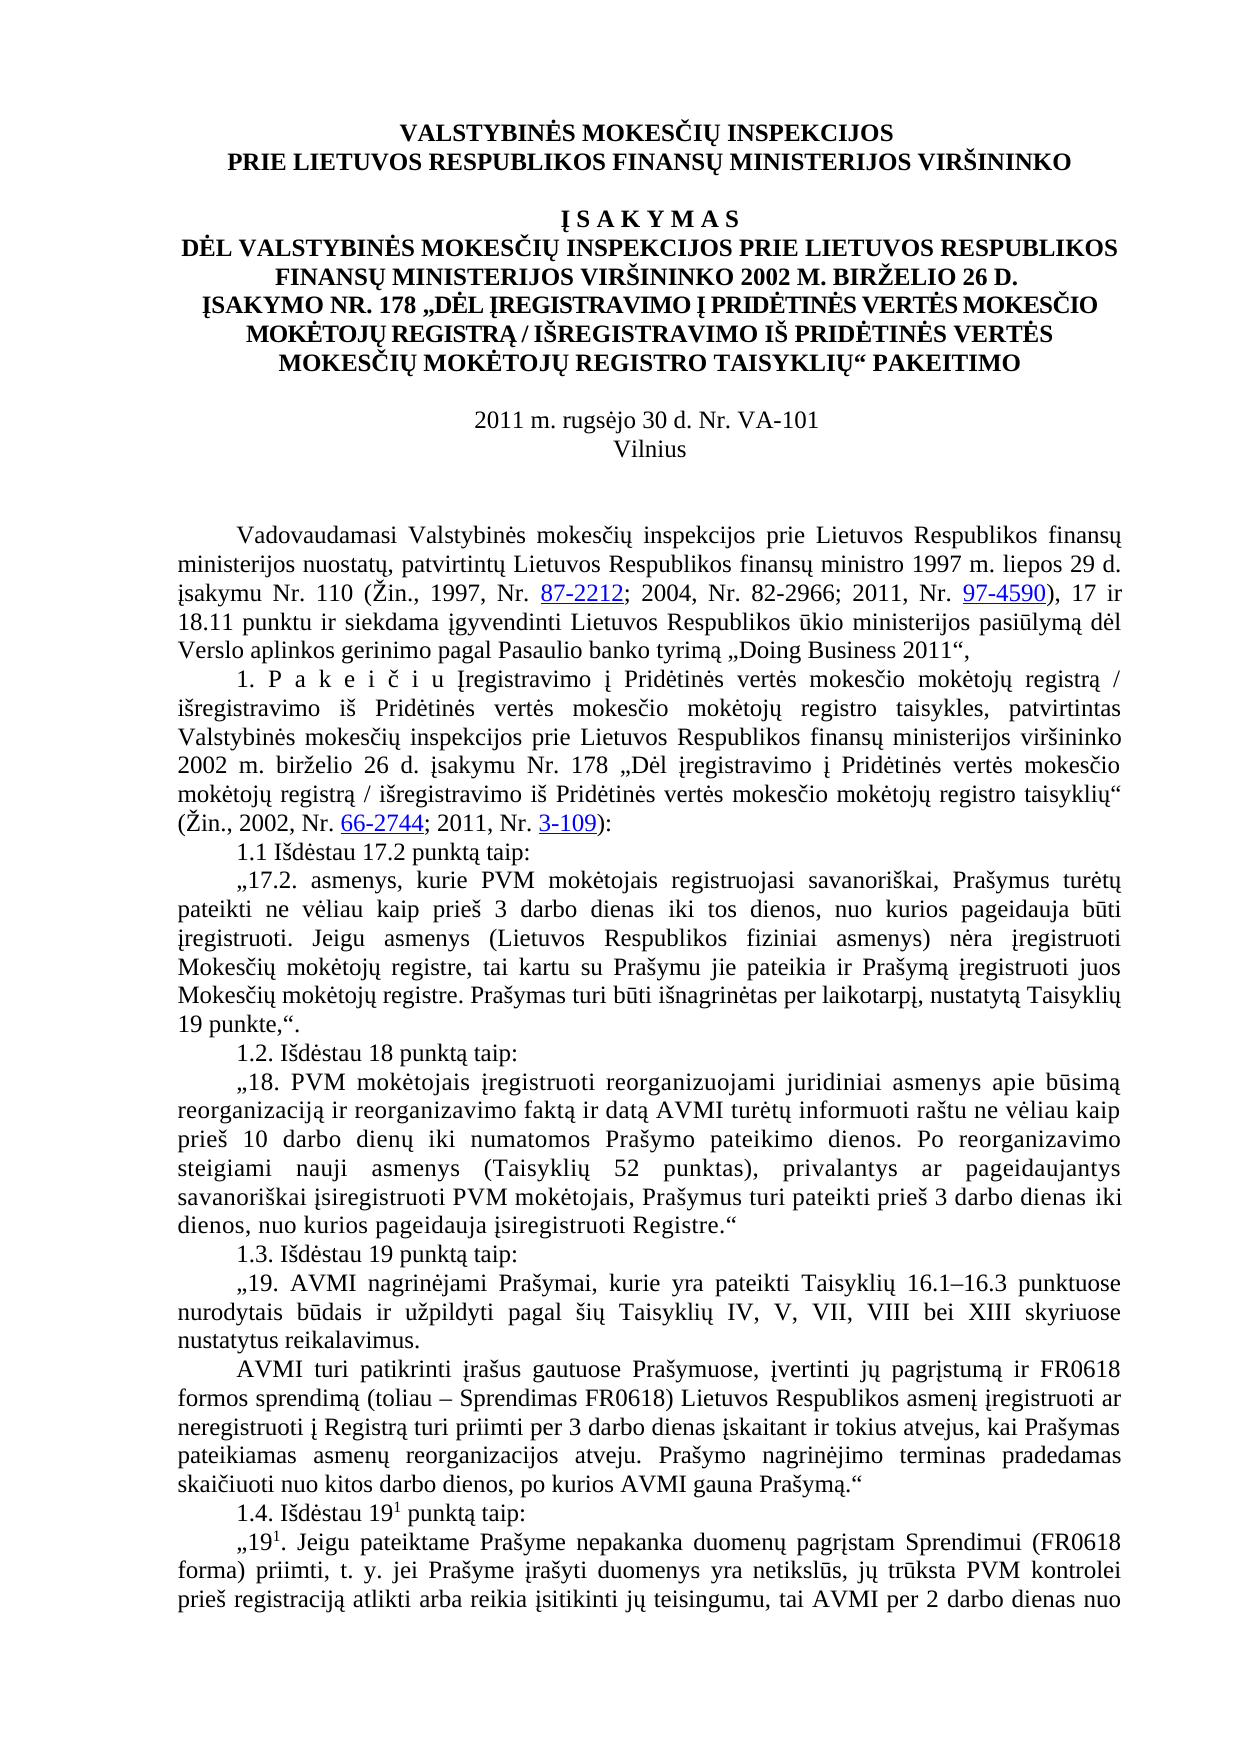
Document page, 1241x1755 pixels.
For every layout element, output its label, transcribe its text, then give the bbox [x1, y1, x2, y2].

text „18. PVM mokėtojais įregistruoti reorganizuojami juridiniai asmenys apie būsimą reorganizaciją ir reorganizavimo faktą ir datą AVMI turėtų informuoti raštu ne vėliau kaip prieš 10 darbo dienų iki numatomos Prašymo pateikimo dienos. Po reorganizavimo steigiami nauji asmenys (Taisyklių 52 punktas), privalantys ar pageidaujantys savanoriškai įsiregistruoti PVM mokėtojais, Prašymus turi pateikti prieš 3 darbo dienas iki dienos, nuo kurios pageidauja įsiregistruoti Registre.“ [177, 1067, 1122, 1239]
text 1.1 Išdėstau 17.2 punktą taip: [177, 837, 1122, 866]
text Vilnius [177, 434, 1122, 463]
text 1. P a k e i č i u Įregistravimo į Pridėtinės vertės mokesčio mokėtojų registrą / išregistravimo iš Pridėtinės vertės mokesčio mokėtojų registro taisykles, patvirtintas Valstybinės mokesčių inspekcijos prie Lietuvos Respublikos finansų ministerijos viršininko 2002 m. birželio 26 d. įsakymu Nr. 178 „Dėl įregistravimo į Pridėtinės vertės mokesčio mokėtojų registrą / išregistravimo iš Pridėtinės vertės mokesčio mokėtojų registro taisyklių“ (Žin., 2002, Nr. 66-2744; 2011, Nr. 3-109): [177, 664, 1122, 837]
text „191. Jeigu pateiktame Prašyme nepakanka duomenų pagrįstam Sprendimui (FR0618 forma) priimti, t. y. jei Prašyme įrašyti duomenys yra netikslūs, jų trūksta PVM kontrolei prieš registraciją atlikti arba reikia įsitikinti jų teisingumu, tai AVMI per 2 darbo dienas nuo [177, 1527, 1122, 1613]
text 1.3. Išdėstau 19 punktą taip: [177, 1239, 1122, 1268]
text 1.2. Išdėstau 18 punktą taip: [177, 1038, 1122, 1067]
text Vadovaudamasi Valstybinės mokesčių inspekcijos prie Lietuvos Respublikos finansų ministerijos nuostatų, patvirtintų Lietuvos Respublikos finansų ministro 1997 m. liepos 29 d. įsakymu Nr. 110 (Žin., 1997, Nr. 87-2212; 2004, Nr. 82-2966; 2011, Nr. 97-4590), 17 ir 18.11 punktu ir siekdama įgyvendinti Lietuvos Respublikos ūkio ministerijos pasiūlymą dėl Verslo aplinkos gerinimo pagal Pasaulio banko tyrimą „Doing Business 2011“, [177, 521, 1122, 664]
text „17.2. asmenys, kurie PVM mokėtojais registruojasi savanoriškai, Prašymus turėtų pateikti ne vėliau kaip prieš 3 darbo dienas iki tos dienos, nuo kurios pageidauja būti įregistruoti. Jeigu asmenys (Lietuvos Respublikos fiziniai asmenys) nėra įregistruoti Mokesčių mokėtojų registre, tai kartu su Prašymu jie pateikia ir Prašymą įregistruoti juos Mokesčių mokėtojų registre. Prašymas turi būti išnagrinėtas per laikotarpį, nustatytą Taisyklių 19 punkte,“. [177, 866, 1122, 1038]
text 1.4. Išdėstau 191 punktą taip: [177, 1498, 1122, 1527]
text „19. AVMI nagrinėjami Prašymai, kurie yra pateikti Taisyklių 16.1–16.3 punktuose nurodytais būdais ir užpildyti pagal šių Taisyklių IV, V, VII, VIII bei XIII skyriuose nustatytus reikalavimus. [177, 1268, 1122, 1354]
text PRIE LIETUVOS RESPUBLIKOS FINANSŲ MINISTERIJOS VIRŠININKO [177, 147, 1122, 176]
text VALSTYBINĖS MOKESČIŲ INSPEKCIJOS [177, 118, 1122, 147]
text DĖL VALSTYBINĖS MOKESČIŲ INSPEKCIJOS PRIE LIETUVOS RESPUBLIKOS FINANSŲ MINISTERIJOS VIRŠININKO 2002 m. BIRŽELIO 26 d. ĮSAKYMO Nr. 178 „DĖL ĮREGISTRAVIMO Į PRIDĖTINĖS VERTĖS MOKESČIO MOKĖTOJŲ REGISTRĄ / IŠREGISTRAVIMO IŠ PRIDĖTINĖS VERTĖS MOKESČIŲ MOKĖTOJŲ REGISTRO TAISYKLIŲ“ PAKEITIMO [177, 233, 1122, 377]
text AVMI turi patikrinti įrašus gautuose Prašymuose, įvertinti jų pagrįstumą ir FR0618 formos sprendimą (toliau – Sprendimas FR0618) Lietuvos Respublikos asmenį įregistruoti ar neregistruoti į Registrą turi priimti per 3 darbo dienas įskaitant ir tokius atvejus, kai Prašymas pateikiamas asmenų reorganizacijos atveju. Prašymo nagrinėjimo terminas pradedamas skaičiuoti nuo kitos darbo dienos, po kurios AVMI gauna Prašymą.“ [177, 1354, 1122, 1498]
text 2011 m. rugsėjo 30 d. Nr. VA-101 [177, 406, 1122, 434]
text Į S A K Y M A S [177, 204, 1122, 233]
